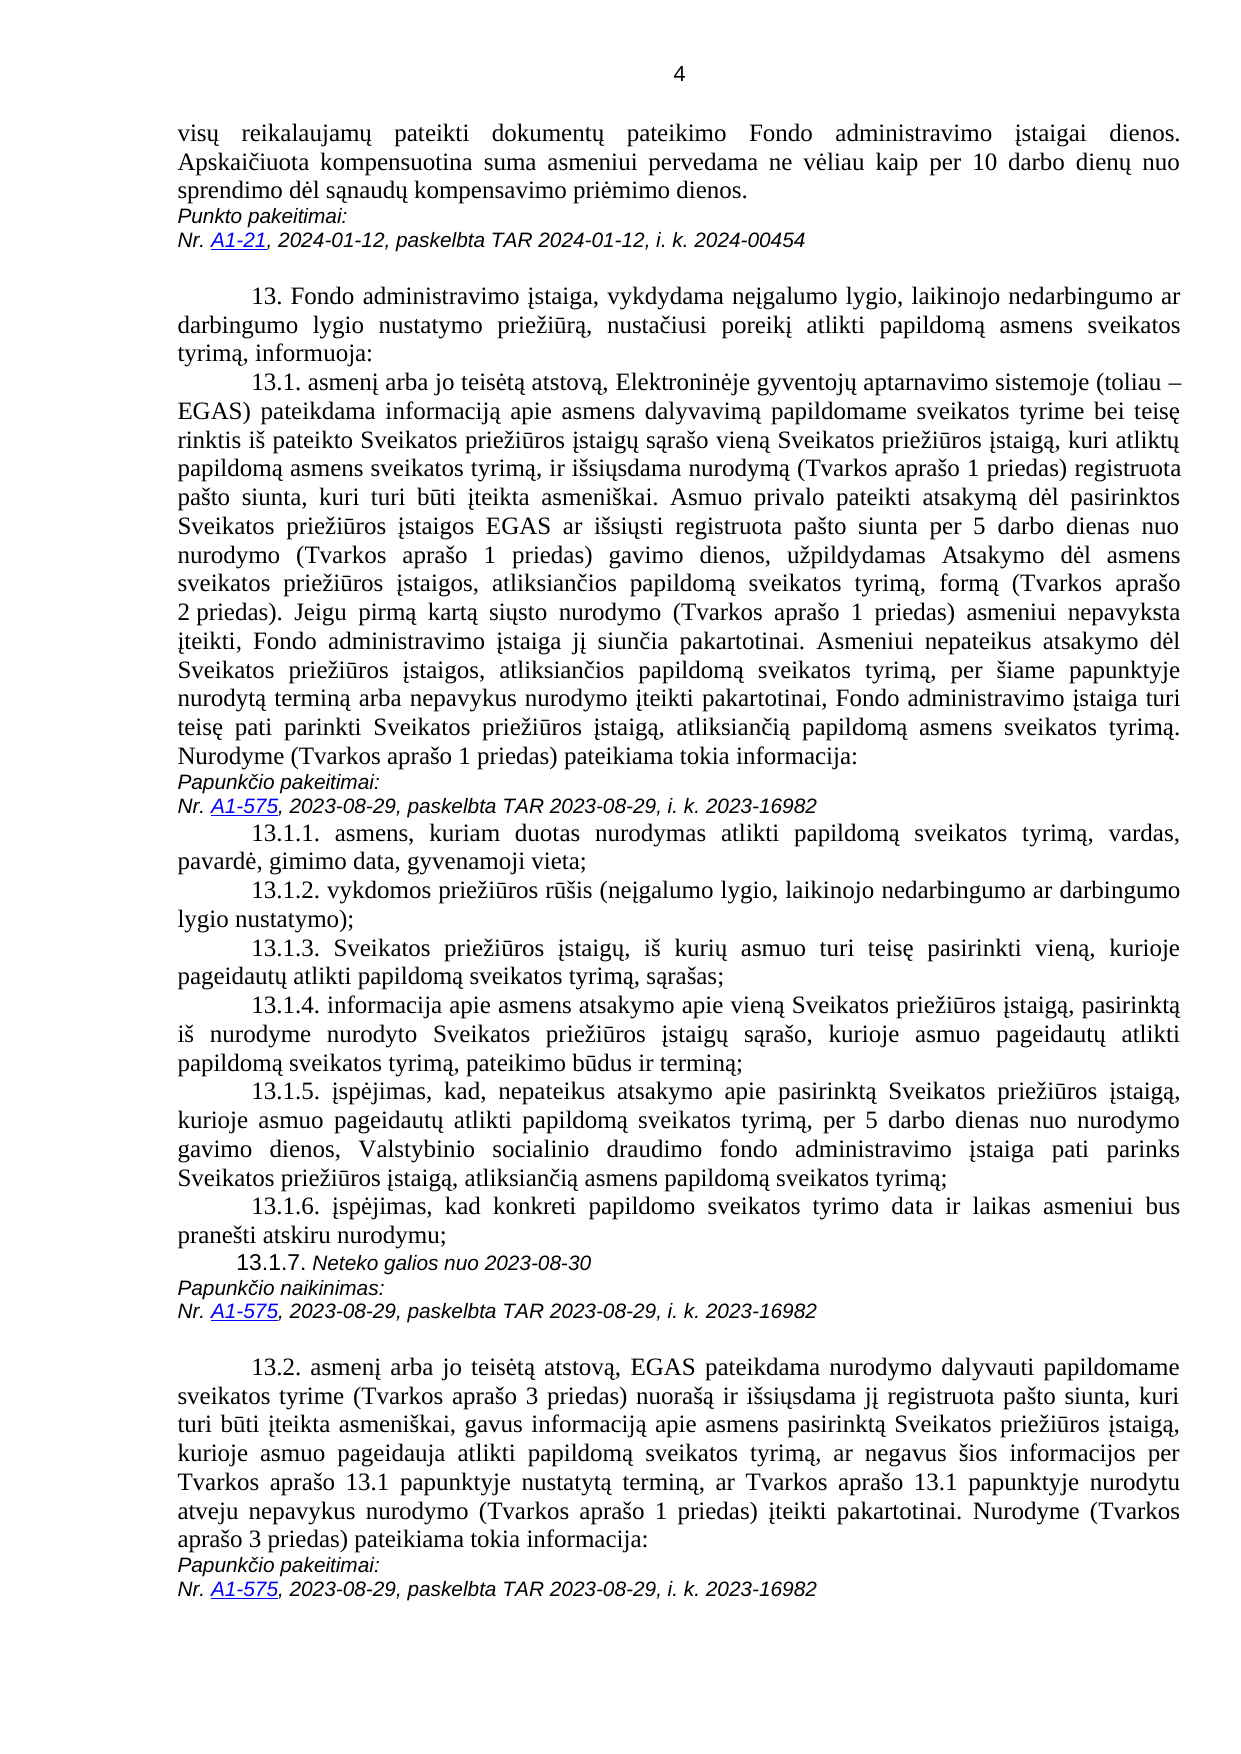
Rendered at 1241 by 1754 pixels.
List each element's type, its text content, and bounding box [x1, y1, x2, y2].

text 13.1.7. Neteko galios nuo 2023-08-30 [177, 1249, 1181, 1275]
text 13.1.2. vykdomos priežiūros rūšis (neįgalumo lygio, laikinojo nedarbingumo ar darbingumo lygio nustatymo); [177, 875, 1181, 933]
text Nr. A1-575, 2023-08-29, paskelbta TAR 2023-08-29, i. k. 2023-16982 [177, 1299, 1181, 1323]
text Papunkčio pakeitimai: [177, 770, 1181, 794]
text 13. Fondo administravimo įstaiga, vykdydama neįgalumo lygio, laikinojo nedarbingumo ar darbingumo lygio nustatymo priežiūrą, nustačiusi poreikį atlikti papildomą asmens sveikatos tyrimą, informuoja: [177, 281, 1181, 367]
text 13.1.1. asmens, kuriam duotas nurodymas atlikti papildomą sveikatos tyrimą, vardas, pavardė, gimimo data, gyvenamoji vieta; [177, 818, 1181, 875]
text 13.1.5. įspėjimas, kad, nepateikus atsakymo apie pasirinktą Sveikatos priežiūros įstaigą, kurioje asmuo pageidautų atlikti papildomą sveikatos tyrimą, per 5 darbo dienas nuo nurodymo gavimo dienos, Valstybinio socialinio draudimo fondo administravimo įstaiga pati parinks Sveikatos priežiūros įstaigą, atliksiančią asmens papildomą sveikatos tyrimą; [177, 1076, 1181, 1191]
text 13.1.6. įspėjimas, kad konkreti papildomo sveikatos tyrimo data ir laikas asmeniui bus pranešti atskiru nurodymu; [177, 1191, 1181, 1249]
text Papunkčio naikinimas: [177, 1275, 1181, 1299]
text Nr. A1-575, 2023-08-29, paskelbta TAR 2023-08-29, i. k. 2023-16982 [177, 1577, 1181, 1601]
text Nr. A1-21, 2024-01-12, paskelbta TAR 2024-01-12, i. k. 2024-00454 [177, 228, 1181, 252]
text Punkto pakeitimai: [177, 204, 1181, 228]
text 13.1.4. informacija apie asmens atsakymo apie vieną Sveikatos priežiūros įstaigą, pasirinktą iš nurodyme nurodyto Sveikatos priežiūros įstaigų sąrašo, kurioje asmuo pageidautų atlikti papildomą sveikatos tyrimą, pateikimo būdus ir terminą; [177, 990, 1181, 1076]
text Papunkčio pakeitimai: [177, 1553, 1181, 1577]
text 13.1. asmenį arba jo teisėtą atstovą, Elektroninėje gyventojų aptarnavimo sistemoje (toliau – EGAS) pateikdama informaciją apie asmens dalyvavimą papildomame sveikatos tyrime bei teisę rinktis iš pateikto Sveikatos priežiūros įstaigų sąrašo vieną Sveikatos priežiūros įstaigą, kuri atliktų papildomą asmens sveikatos tyrimą, ir išsiųsdama nurodymą (Tvarkos aprašo 1 priedas) registruota pašto siunta, kuri turi būti įteikta asmeniškai. Asmuo privalo pateikti atsakymą dėl pasirinktos Sveikatos priežiūros įstaigos EGAS ar išsiųsti registruota pašto siunta per 5 darbo dienas nuo nurodymo (Tvarkos aprašo 1 priedas) gavimo dienos, užpildydamas Atsakymo dėl asmens sveikatos priežiūros įstaigos, atliksiančios papildomą sveikatos tyrimą, formą (Tvarkos aprašo 2 priedas). Jeigu pirmą kartą siųsto nurodymo (Tvarkos aprašo 1 priedas) asmeniui nepavyksta įteikti, Fondo administravimo įstaiga jį siunčia pakartotinai. Asmeniui nepateikus atsakymo dėl Sveikatos priežiūros įstaigos, atliksiančios papildomą sveikatos tyrimą, per šiame papunktyje nurodytą terminą arba nepavykus nurodymo įteikti pakartotinai, Fondo administravimo įstaiga turi teisę pati parinkti Sveikatos priežiūros įstaigą, atliksiančią papildomą asmens sveikatos tyrimą. Nurodyme (Tvarkos aprašo 1 priedas) pateikiama tokia informacija: [177, 367, 1181, 770]
text Nr. A1-575, 2023-08-29, paskelbta TAR 2023-08-29, i. k. 2023-16982 [177, 794, 1181, 818]
text visų reikalaujamų pateikti dokumentų pateikimo Fondo administravimo įstaigai dienos. Apskaičiuota kompensuotina suma asmeniui pervedama ne vėliau kaip per 10 darbo dienų nuo sprendimo dėl sąnaudų kompensavimo priėmimo dienos. [177, 118, 1181, 204]
text 13.2. asmenį arba jo teisėtą atstovą, EGAS pateikdama nurodymo dalyvauti papildomame sveikatos tyrime (Tvarkos aprašo 3 priedas) nuorašą ir išsiųsdama jį registruota pašto siunta, kuri turi būti įteikta asmeniškai, gavus informaciją apie asmens pasirinktą Sveikatos priežiūros įstaigą, kurioje asmuo pageidauja atlikti papildomą sveikatos tyrimą, ar negavus šios informacijos per Tvarkos aprašo 13.1 papunktyje nustatytą terminą, ar Tvarkos aprašo 13.1 papunktyje nurodytu atveju nepavykus nurodymo (Tvarkos aprašo 1 priedas) įteikti pakartotinai. Nurodyme (Tvarkos aprašo 3 priedas) pateikiama tokia informacija: [177, 1352, 1181, 1553]
text 13.1.3. Sveikatos priežiūros įstaigų, iš kurių asmuo turi teisę pasirinkti vieną, kurioje pageidautų atlikti papildomą sveikatos tyrimą, sąrašas; [177, 933, 1181, 990]
